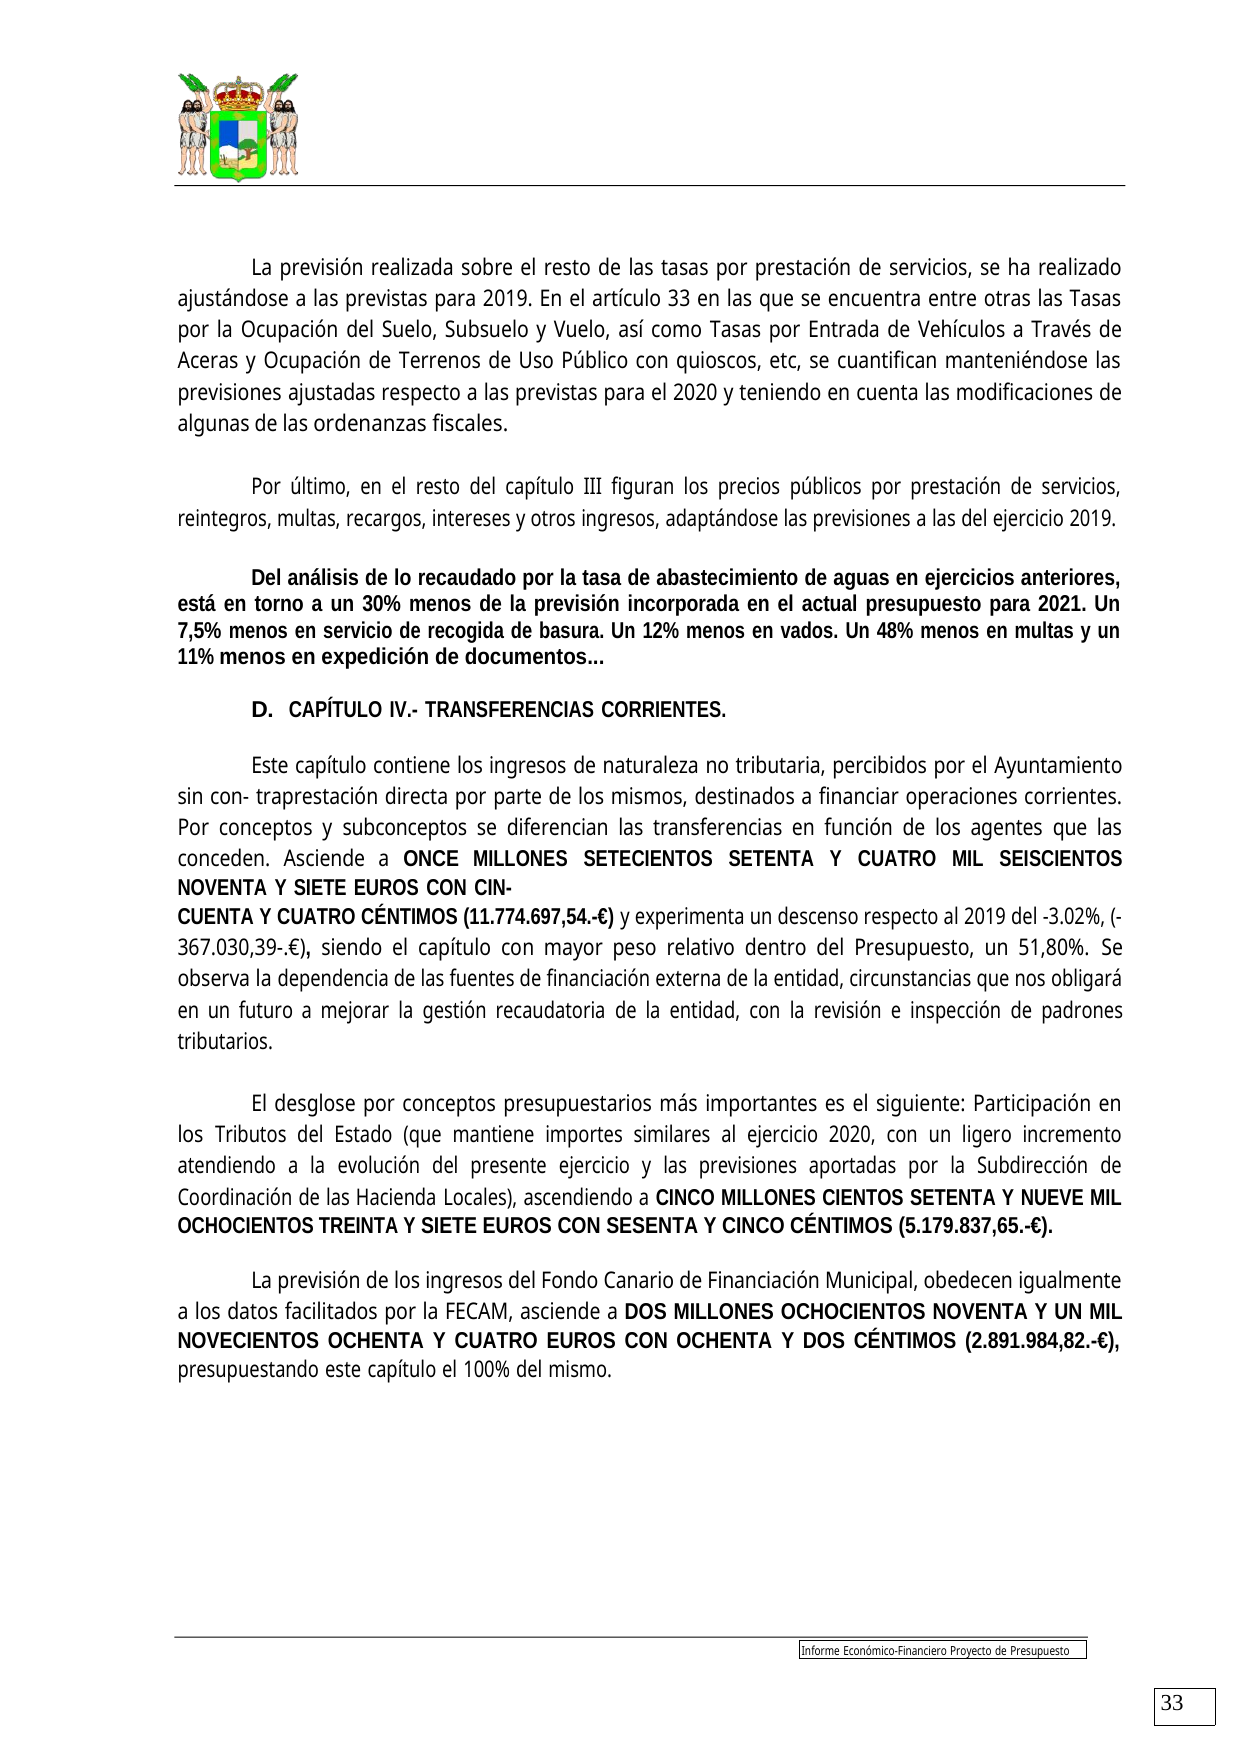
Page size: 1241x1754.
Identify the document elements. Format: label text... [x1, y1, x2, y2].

text La previsión de los ingresos del Fondo Canario de Financiación Municipal, obedecen igualmente a los datos facilitados por la FECAM, asciende a DOS MILLONES OCHOCIENTOS NOVENTA Y UN MIL NOVECIENTOS OCHENTA Y CUATRO EUROS CON OCHENTA Y DOS CÉNTIMOS (2.891.984,82.-€), [177, 1264, 1123, 1353]
text El desglose por conceptos presupuestarios más importantes es el siguiente: Participación en los Tributos del Estado (que mantiene importes similares al ejercicio 2020, con un ligero incremento atendiendo a la evolución del presente ejercicio y las previsiones aportadas por la Subdirección de Coordinación de las Hacienda Locales), ascendiendo a CINCO MILLONES CIENTOS SETENTA Y NUEVE MIL OCHOCIENTOS TREINTA Y SIETE EUROS CON SESENTA Y CINCO CÉNTIMOS (5.179.837,65.-€). [177, 1087, 1123, 1238]
text Este capítulo contiene los ingresos de naturaleza no tributaria, percibidos por el Ayuntamiento sin con- traprestación directa por parte de los mismos, destinados a financiar operaciones corrientes. Por conceptos y subconceptos se diferencian las transferencias en función de los agentes que las conceden. Asciende a ONCE MILLONES SETECIENTOS SETENTA Y CUATRO MIL SEISCIENTOS NOVENTA Y SIETE EUROS CON CIN- [177, 748, 1123, 900]
text presupuestando este capítulo el 100% del mismo. [177, 1353, 1173, 1384]
picture [177, 73, 299, 183]
text Por último, en el resto del capítulo III figuran los precios públicos por prestación de servicios, reintegros, multas, recargos, intereses y otros ingresos, adaptándose las previsiones a las del ejercicio 2019. [177, 470, 1122, 533]
list CAPÍTULO IV.- TRANSFERENCIAS CORRIENTES. [251, 696, 1173, 722]
text La previsión realizada sobre el resto de las tasas por prestación de servicios, se ha realizado ajustándose a las previstas para 2019. En el artículo 33 en las que se encuentra entre otras las Tasas por la Ocupación del Suelo, Subsuelo y Vuelo, así como Tasas por Entrada de Vehículos a Través de Aceras y Ocupación de Terrenos de Uso Público con quioscos, etc, se cuantifican manteniéndose las previsiones ajustadas respecto a las previstas para el 2020 y teniendo en cuenta las modificaciones de algunas de las ordenanzas fiscales. [177, 251, 1123, 438]
text CUENTA Y CUATRO CÉNTIMOS (11.774.697,54.-€) y experimenta un descenso respecto al 2019 del -3.02%, (- 367.030,39-.€), siendo el capítulo con mayor peso relativo dentro del Presupuesto, un 51,80%. Se observa la dependencia de las fuentes de financiación externa de la entidad, circunstancias que nos obligará en un futuro a mejorar la gestión recaudatoria de la entidad, con la revisión e inspección de padrones tributarios. [177, 900, 1123, 1056]
subtitle Del análisis de lo recaudado por la tasa de abastecimiento de aguas en ejercicios anteriores, está en torno a un 30% menos de la previsión incorporada en el actual presupuesto para 2021. Un 7,5% menos en servicio de recogida de basura. Un 12% menos en vados. Un 48% menos en multas y un 11% menos en expedición de documentos... [177, 564, 1122, 669]
